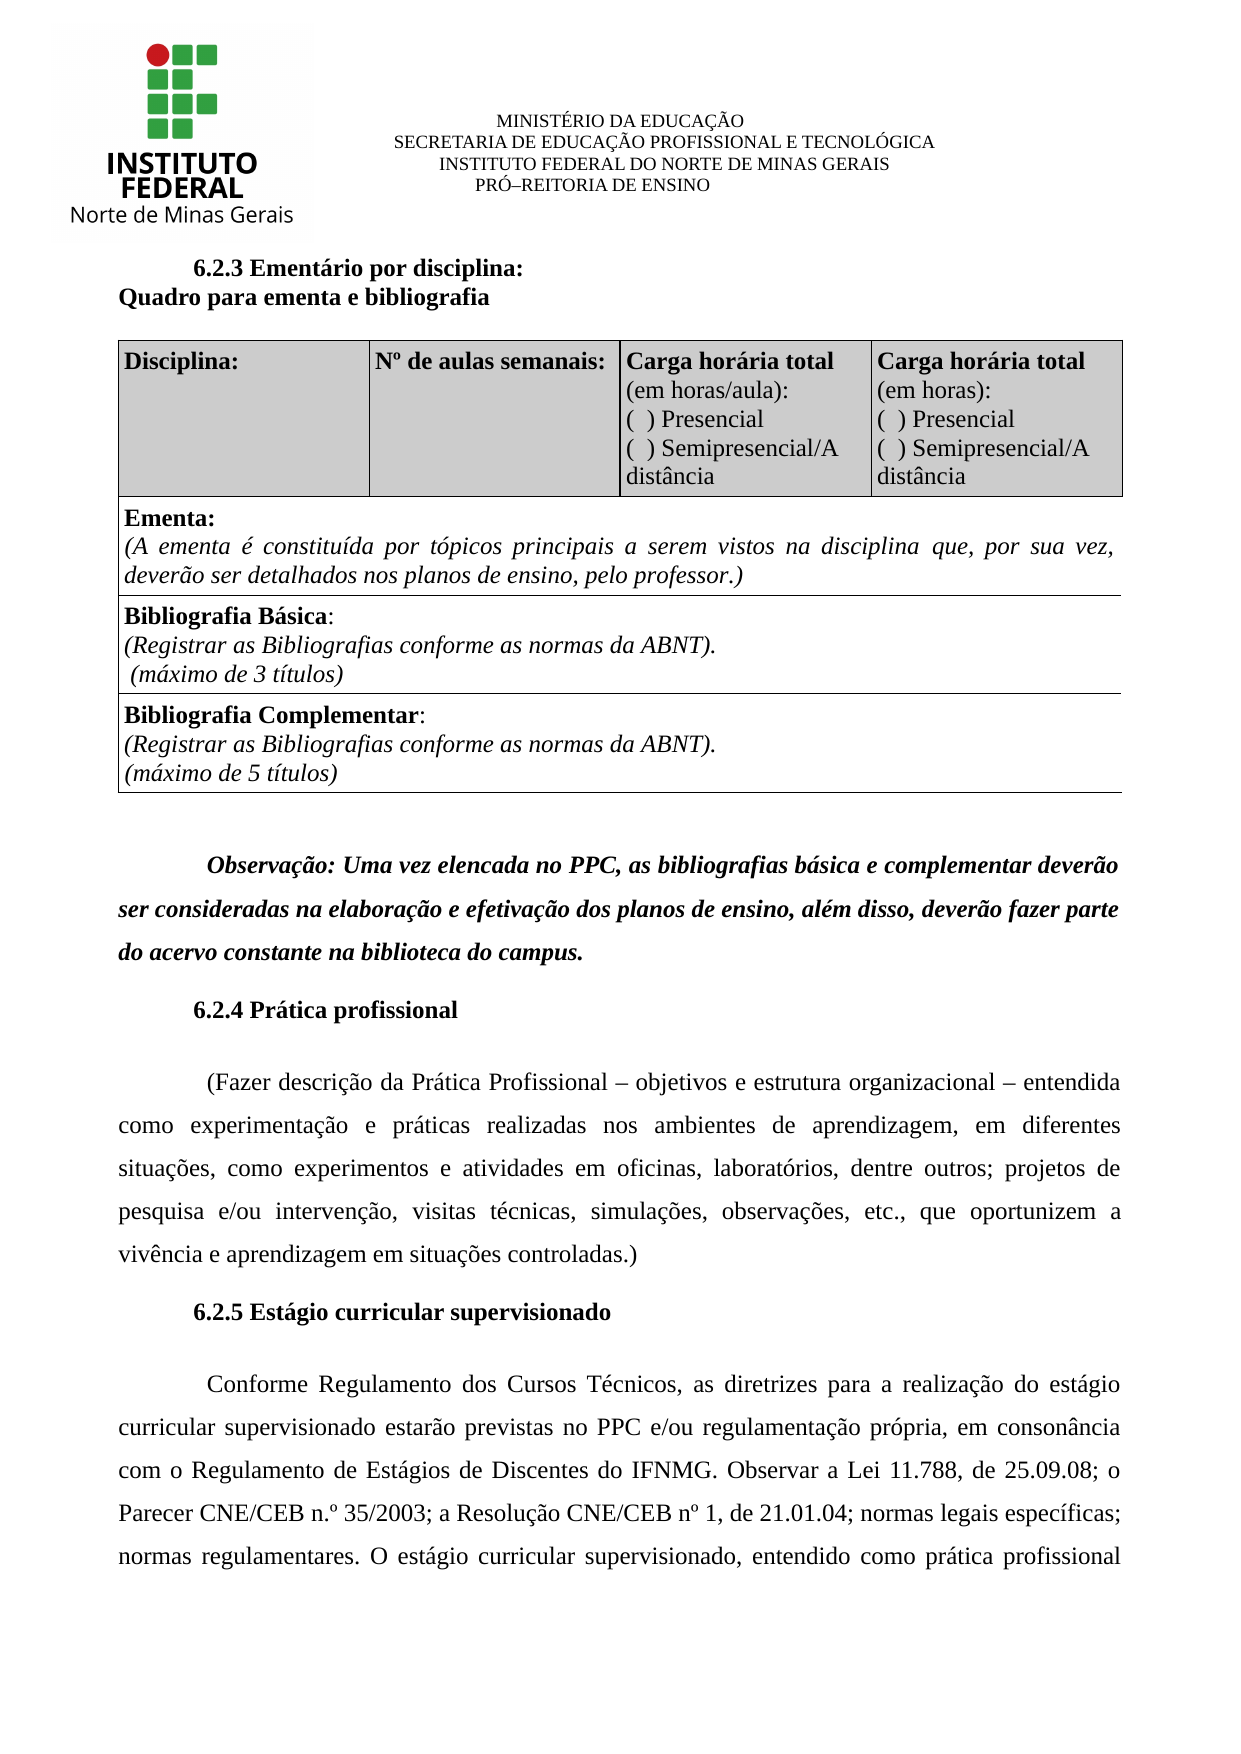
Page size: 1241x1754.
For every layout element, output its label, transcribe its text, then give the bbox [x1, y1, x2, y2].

subtitle 6.2.3 Ementário por disciplina: [118, 253, 1122, 282]
subtitle 6.2.4 Prática profissional [118, 995, 1122, 1023]
text Quadro para ementa e bibliografia [118, 282, 1122, 311]
table_cell Ementa: (A ementa é constituída por tópicos principais a serem vistos na disciplina que, por sua vez, deverão ser detalhados nos planos de ensino, pelo professor.) [119, 497, 1122, 594]
table_cell Bibliografia Complementar: (Registrar as Bibliografias conforme as normas da ABNT). (máximo de 5 títulos) [119, 693, 1122, 792]
table_header Disciplina: [119, 341, 369, 496]
subtitle 6.2.5 Estágio curricular supervisionado [118, 1297, 1122, 1326]
table_header Nº de aulas semanais: [370, 341, 619, 496]
table_header Carga horária total (em horas): ( ) Presencial ( ) Semipresencial/A distância [872, 341, 1122, 496]
text (Fazer descrição da Prática Profissional – objetivos e estrutura organizacional – entendida como experimentação e práticas realizadas nos ambientes de aprendizagem, em diferentes situações, como experimentos e atividades em oficinas, laboratórios, dentre outros; projetos de pesquisa e/ou intervenção, visitas técnicas, simulações, observações, etc., que oportunizem a vivência e aprendizagem em situações controladas.) [118, 1067, 1122, 1268]
table_header Carga horária total (em horas/aula): ( ) Presencial ( ) Semipresencial/A distância [621, 341, 871, 496]
table_cell Bibliografia Básica: (Registrar as Bibliografias conforme as normas da ABNT). (máximo de 3 títulos) [119, 595, 1122, 693]
picture [50, 23, 314, 243]
